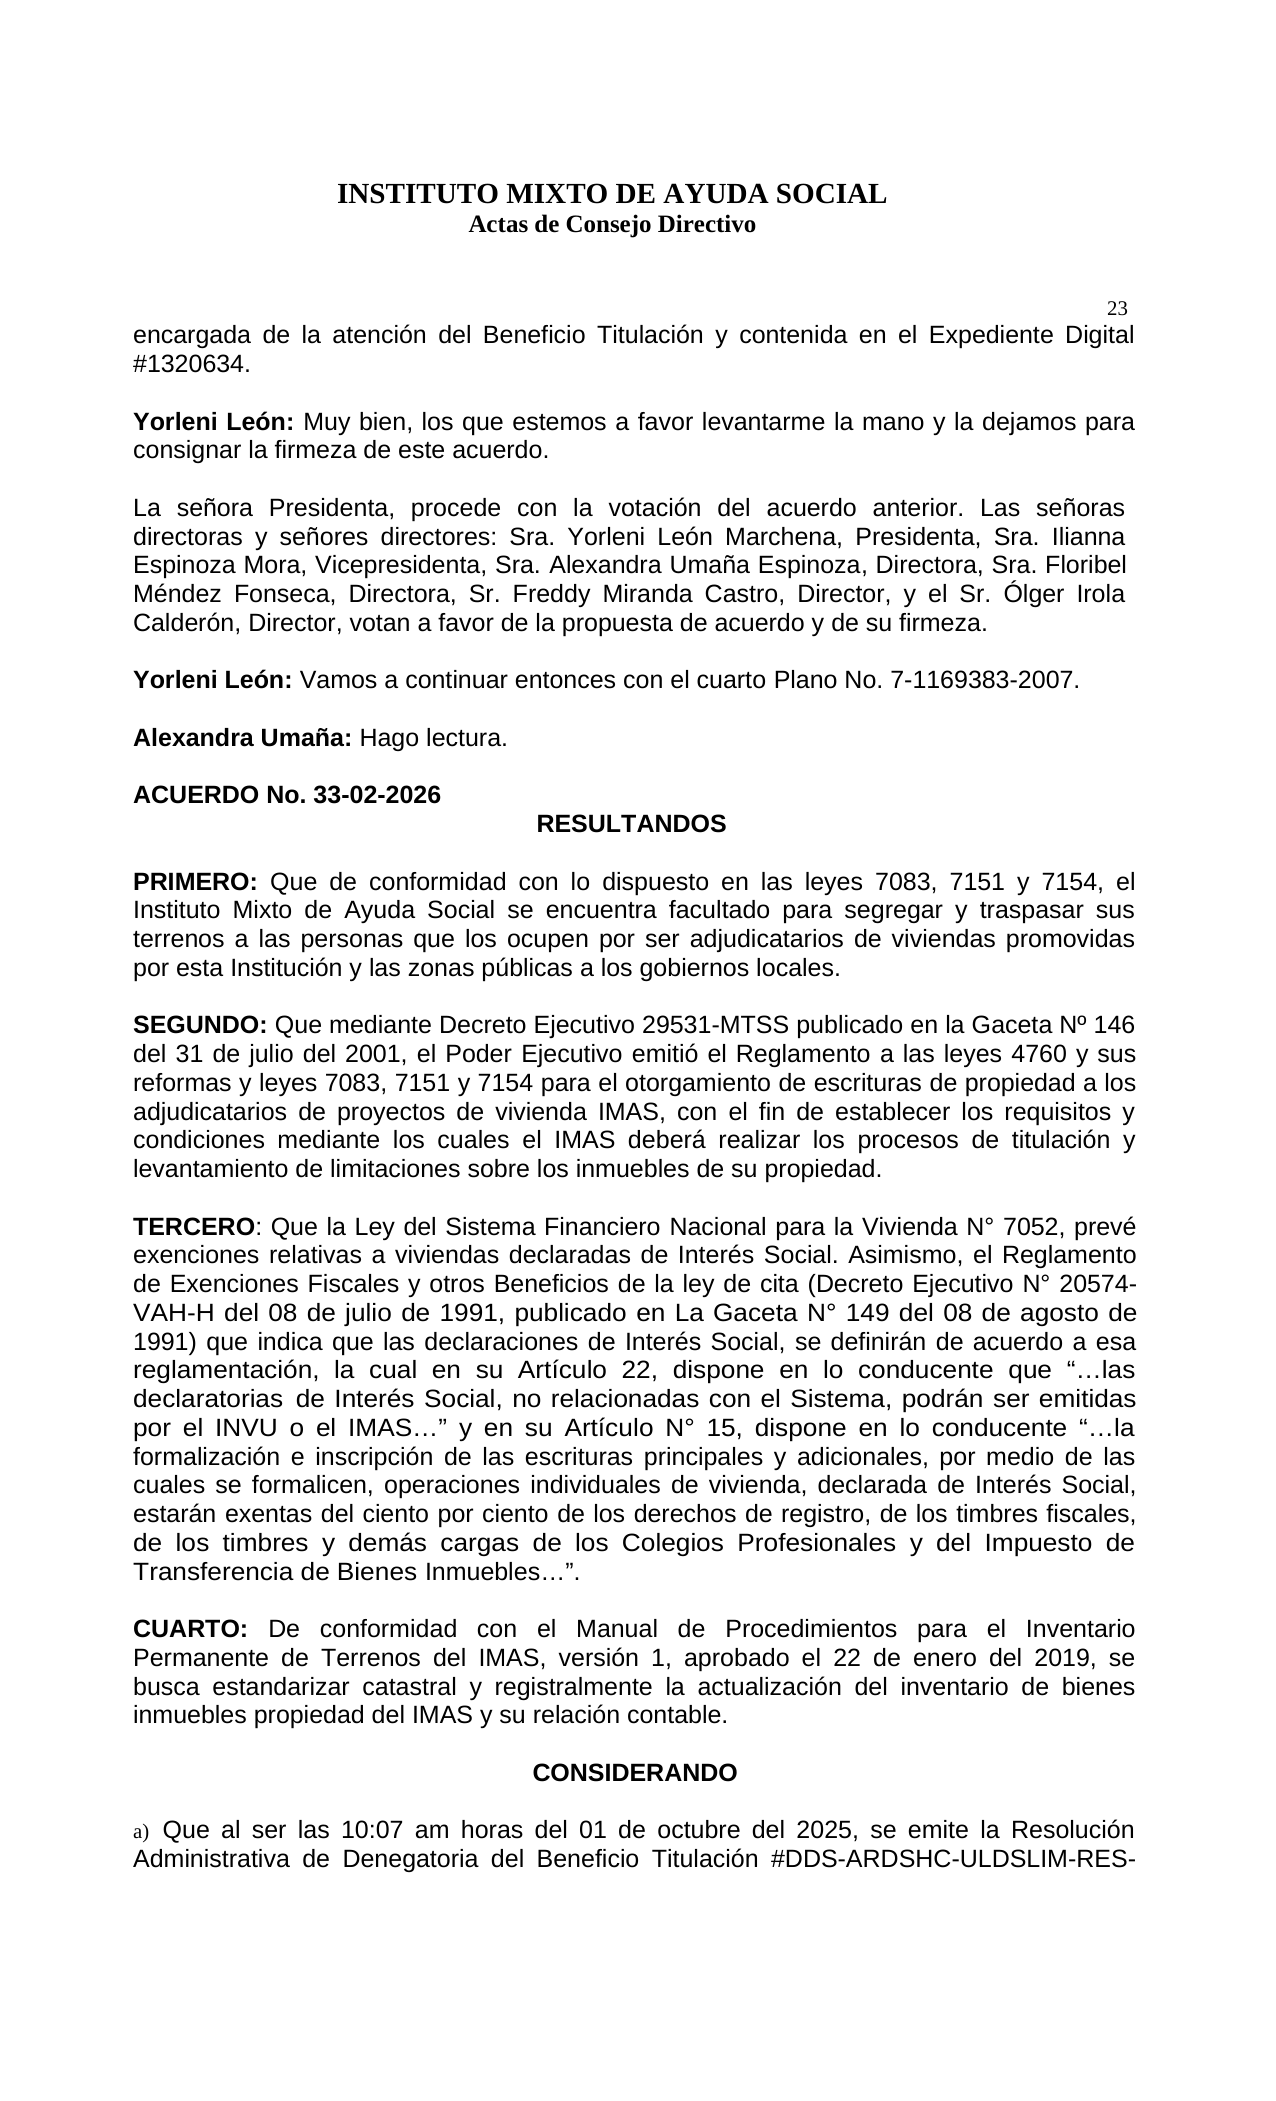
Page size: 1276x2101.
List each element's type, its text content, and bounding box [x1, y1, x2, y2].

list CONSIDERANDO [133, 1758, 1137, 1787]
text encargada de la atención del Beneficio Titulación y contenida en el Expediente Digital #1320634. [133, 320, 1137, 378]
text RESULTANDOS [133, 809, 1137, 838]
text SEGUNDO: Que mediante Decreto Ejecutivo 29531-MTSS publicado en la Gaceta Nº 146 del 31 de julio del 2001, el Poder Ejecutivo emitió el Reglamento a las leyes 4760 y sus reformas y leyes 7083, 7151 y 7154 para el otorgamiento de escrituras de propiedad a los adjudicatarios de proyectos de vivienda IMAS, con el fin de establecer los requisitos y condiciones mediante los cuales el IMAS deberá realizar los procesos de titulación y levantamiento de limitaciones sobre los inmuebles de su propiedad. [133, 1010, 1137, 1183]
text La señora Presidenta, procede con la votación del acuerdo anterior. Las señoras directoras y señores directores: Sra. Yorleni León Marchena, Presidenta, Sra. Ilianna Espinoza Mora, Vicepresidenta, Sra. Alexandra Umaña Espinoza, Directora, Sra. Floribel Méndez Fonseca, Directora, Sr. Freddy Miranda Castro, Director, y el Sr. Ólger Irola Calderón, Director, votan a favor de la propuesta de acuerdo y de su firmeza. [133, 493, 1127, 637]
list Que al ser las 10:07 am horas del 01 de octubre del 2025, se emite la Resolución Administrativa de Denegatoria del Beneficio Titulación #DDS-ARDSHC-ULDSLIM-RES- [133, 1815, 1137, 1873]
text CUARTO: De conformidad con el Manual de Procedimientos para el Inventario Permanente de Terrenos del IMAS, versión 1, aprobado el 22 de enero del 2019, se busca estandarizar catastral y registralmente la actualización del inventario de bienes inmuebles propiedad del IMAS y su relación contable. [133, 1614, 1137, 1729]
text TERCERO: Que la Ley del Sistema Financiero Nacional para la Vivienda N° 7052, prevé exenciones relativas a viviendas declaradas de Interés Social. Asimismo, el Reglamento de Exenciones Fiscales y otros Beneficios de la ley de cita (Decreto Ejecutivo N° 20574- VAH-H del 08 de julio de 1991, publicado en La Gaceta N° 149 del 08 de agosto de 1991) que indica que las declaraciones de Interés Social, se definirán de acuerdo a esa reglamentación, la cual en su Artículo 22, dispone en lo conducente que “…las declaratorias de Interés Social, no relacionadas con el Sistema, podrán ser emitidas por el INVU o el IMAS…” y en su Artículo N° 15, dispone en lo conducente “…la formalización e inscripción de las escrituras principales y adicionales, por medio de las cuales se formalicen, operaciones individuales de vivienda, declarada de Interés Social, estarán exentas del ciento por ciento de los derechos de registro, de los timbres fiscales, de los timbres y demás cargas de los Colegios Profesionales y del Impuesto de Transferencia de Bienes Inmuebles…”. [133, 1212, 1137, 1585]
text PRIMERO: Que de conformidad con lo dispuesto en las leyes 7083, 7151 y 7154, el Instituto Mixto de Ayuda Social se encuentra facultado para segregar y traspasar sus terrenos a las personas que los ocupen por ser adjudicatarios de viviendas promovidas por esta Institución y las zonas públicas a los gobiernos locales. [133, 867, 1137, 982]
text Yorleni León: Vamos a continuar entonces con el cuarto Plano No. 7-1169383-2007. [133, 665, 1127, 694]
text Yorleni León: Muy bien, los que estemos a favor levantarme la mano y la dejamos para consignar la firmeza de este acuerdo. [133, 407, 1137, 464]
text ACUERDO No. 33-02-2026 [133, 780, 1127, 809]
text Alexandra Umaña: Hago lectura. [133, 723, 1127, 752]
